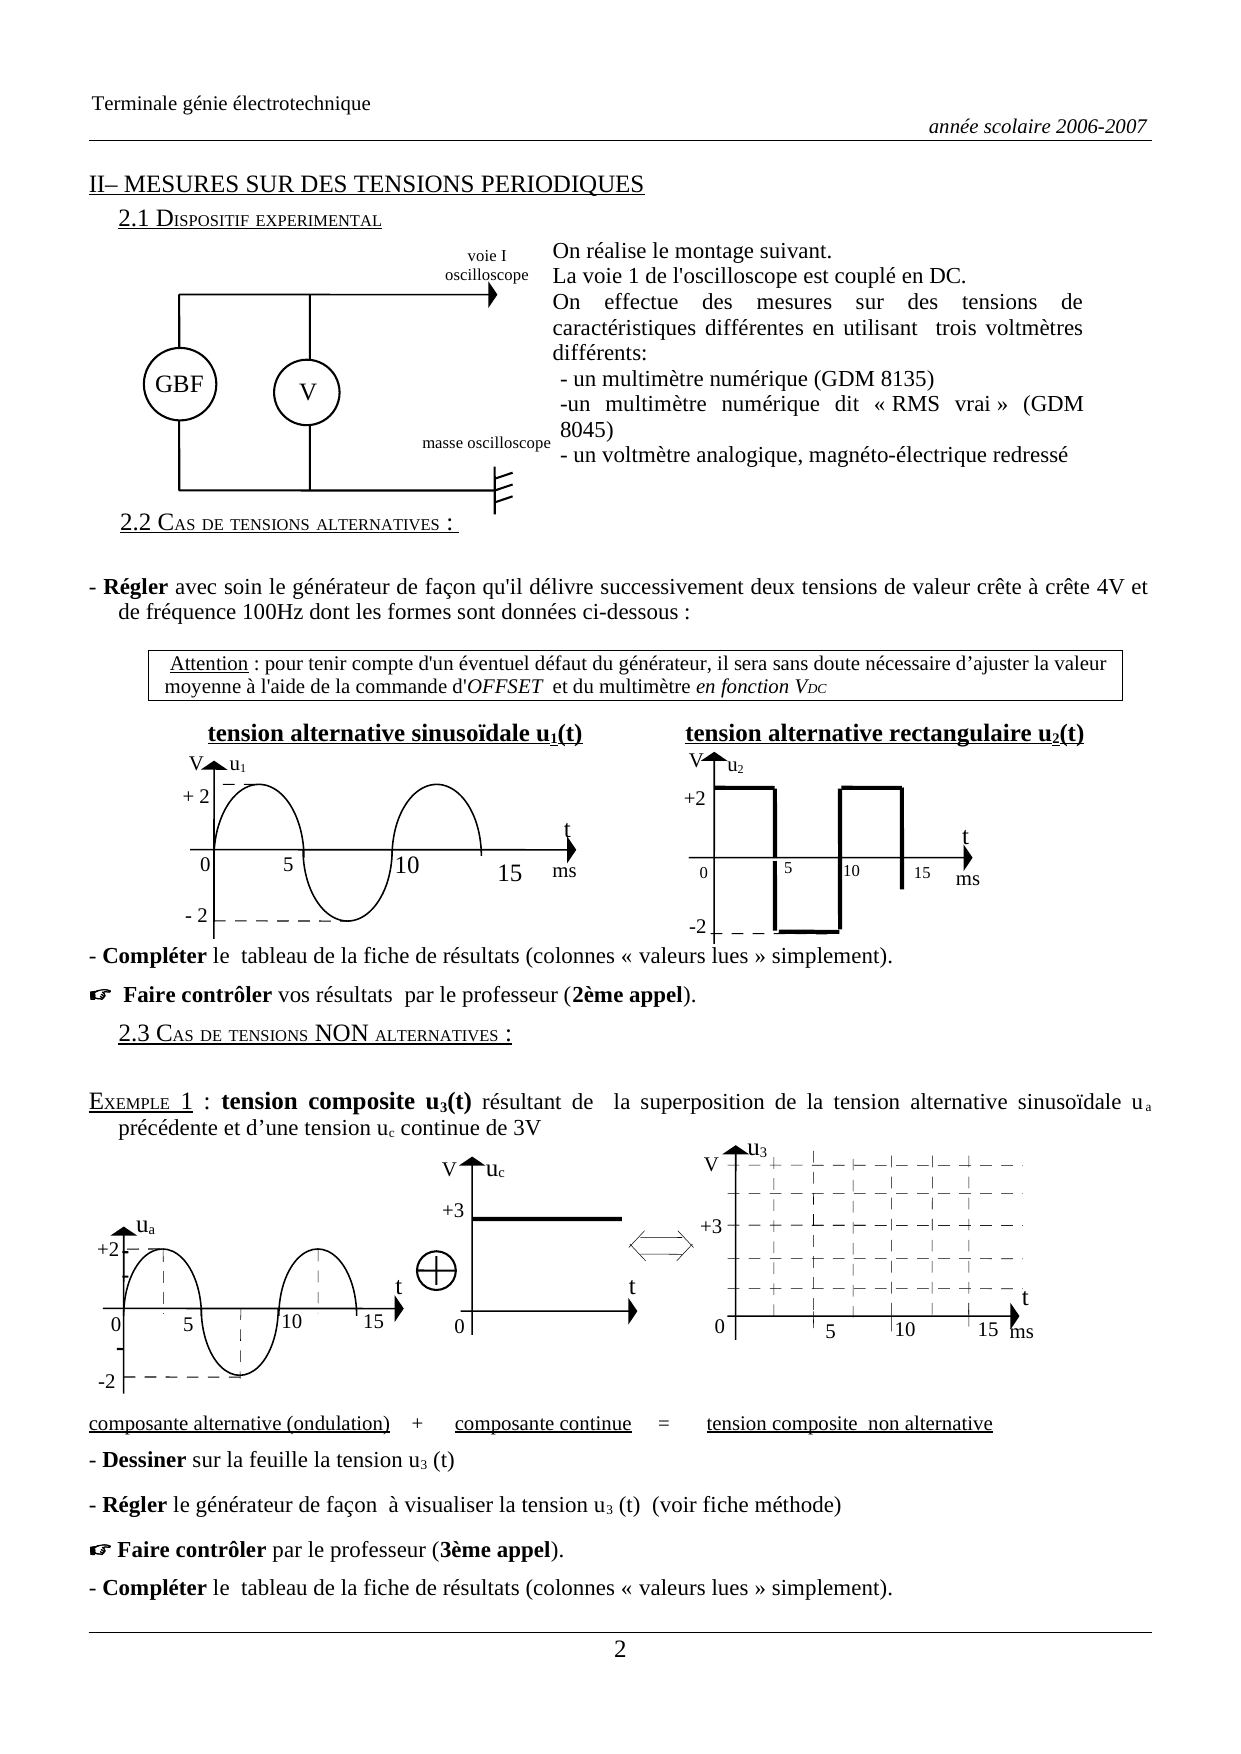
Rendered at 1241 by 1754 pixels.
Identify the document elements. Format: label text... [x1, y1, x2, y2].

table_header tension alternative sinusoïdale u1(t) [149, 719, 589, 931]
text 2.2 Cas de tensions alternatives : [120, 508, 1152, 536]
text - Compléter le tableau de la fiche de résultats (colonnes « valeurs lues » simplement). [88, 943, 1152, 969]
text 2.3 Cas de tensions NON alternatives : [118, 1019, 1152, 1047]
text 2.1 Dispositif experimental [88, 204, 1152, 232]
text  Faire contrôler par le professeur (3ème appel). [88, 1537, 1152, 1562]
text - Régler le générateur de façon à visualiser la tension u3 (t) (voir fiche méthode) [88, 1492, 1152, 1524]
table_header [149, 407, 178, 468]
text  Faire contrôler vos résultats par le professeur (2ème appel). [88, 981, 1152, 1007]
table_header On réalise le montage suivant. La voie 1 de l'oscilloscope est couplé en DC. On effectue des mesures sur des tensions de caractéristiques différentes en utilisant trois voltmètres différents: - un multimètre numérique (GDM 8135) -un multimètre numérique dit « RMS vrai » (GDM 8045) - un voltmètre analogique, magnéto-électrique redressé [545, 238, 1091, 468]
text - Compléter le tableau de la fiche de résultats (colonnes « valeurs lues » simplement). [88, 1575, 1152, 1600]
text II– MESURES SUR DES TENSIONS PERIODIQUES [88, 170, 1152, 198]
text Attention : pour tenir compte d'un éventuel défaut du générateur, il sera sans doute nécessaire d’ajuster la valeur moyenne à l'aide de la commande d'OFFSET et du multimètre en fonction Vdc [149, 651, 1122, 700]
text composante alternative (ondulation) + composante continue = tension composite non alternative [88, 1411, 1152, 1434]
table_header [276, 361, 338, 424]
text - Régler avec soin le générateur de façon qu'il délivre successivement deux tensions de valeur crête à crête 4V et de fréquence 100Hz dont les formes sont données ci-dessous : [88, 573, 1152, 624]
table_header [149, 350, 215, 419]
text - Dessiner sur la feuille la tension u3 (t) [88, 1447, 1152, 1479]
table_header [181, 296, 308, 468]
table_header [149, 238, 545, 468]
text Exemple 1 : tension composite u3(t) résultant de la superposition de la tension alternative sinusoïdale ua précédente et d’une tension uc continue de 3V [88, 1087, 1152, 1141]
table_header tension alternative rectangulaire u2(t) [589, 719, 1091, 931]
